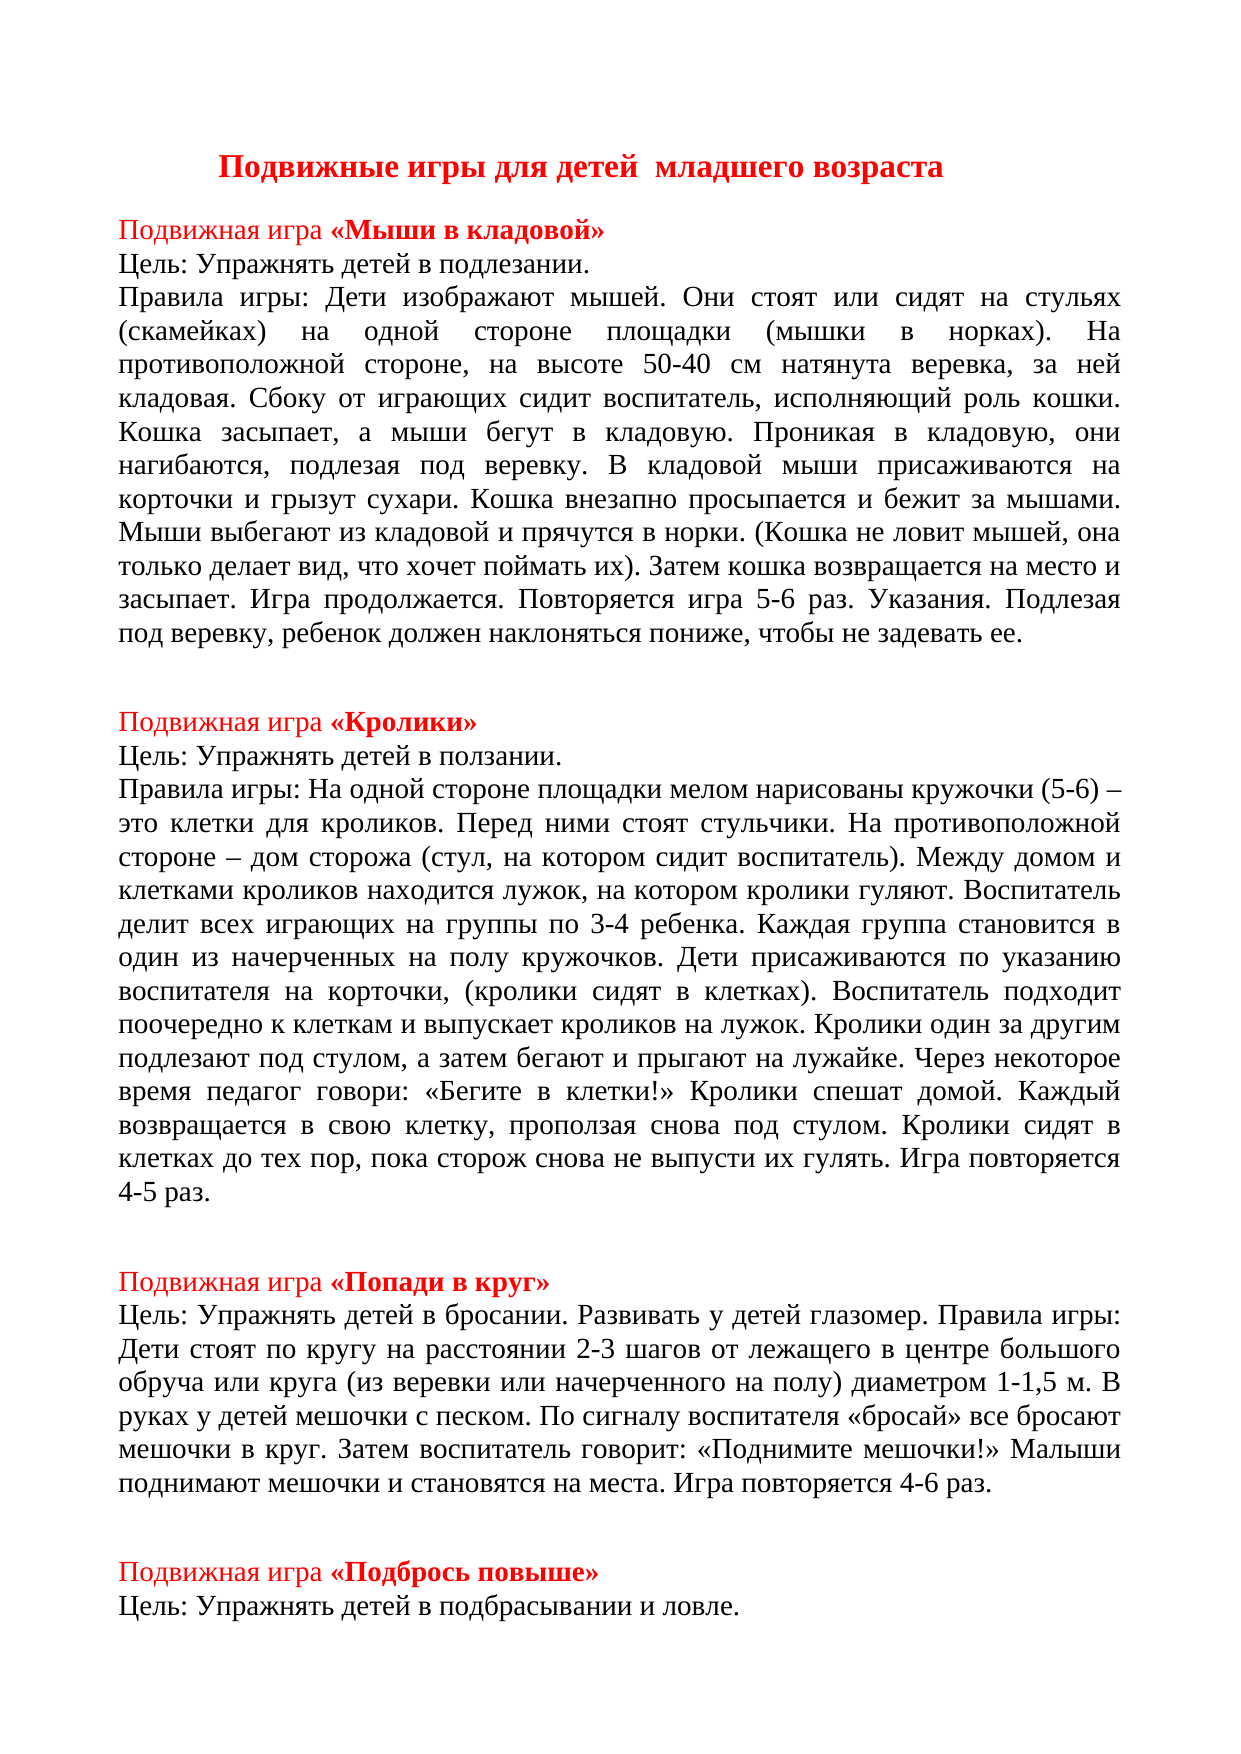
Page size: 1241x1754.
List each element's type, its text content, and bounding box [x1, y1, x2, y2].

text Подвижная игра «Попади в круг» [118, 1264, 1122, 1297]
text Подвижная игра «Кролики» [118, 704, 1122, 738]
text Подвижные игры для детей младшего возраста [118, 146, 1122, 184]
text Правила игры: На одной стороне площадки мелом нарисованы кружочки (5-6) – это клетки для кроликов. Перед ними стоят стульчики. На противоположной стороне – дом сторожа (стул, на котором сидит воспитатель). Между домом и клетками кроликов находится лужок, на котором кролики гуляют. Воспитатель делит всех играющих на группы по 3-4 ребенка. Каждая группа становится в один из начерченных на полу кружочков. Дети присаживаются по указанию воспитателя на корточки, (кролики сидят в клетках). Воспитатель подходит поочередно к клеткам и выпускает кроликов на лужок. Кролики один за другим подлезают под стулом, а затем бегают и прыгают на лужайке. Через некоторое время педагог говори: «Бегите в клетки!» Кролики спешат домой. Каждый возвращается в свою клетку, проползая снова под стулом. Кролики сидят в клетках до тех пор, пока сторож снова не выпусти их гулять. Игра повторяется 4-5 раз. [118, 772, 1122, 1208]
text Подвижная игра «Мыши в кладовой» [118, 212, 1122, 246]
text Правила игры: Дети изображают мышей. Они стоят или сидят на стульях (скамейках) на одной стороне площадки (мышки в норках). На противоположной стороне, на высоте 50-40 см натянута веревка, за ней кладовая. Сбоку от играющих сидит воспитатель, исполняющий роль кошки. Кошка засыпает, а мыши бегут в кладовую. Проникая в кладовую, они нагибаются, подлезая под веревку. В кладовой мыши присаживаются на корточки и грызут сухари. Кошка внезапно просыпается и бежит за мышами. Мыши выбегают из кладовой и прячутся в норки. (Кошка не ловит мышей, она только делает вид, что хочет поймать их). Затем кошка возвращается на место и засыпает. Игра продолжается. Повторяется игра 5-6 раз. Указания. Подлезая под веревку, ребенок должен наклоняться пониже, чтобы не задевать ее. [118, 279, 1122, 648]
text Цель: Упражнять детей в подбрасывании и ловле. [118, 1588, 1122, 1622]
text Цель: Упражнять детей в подлезании. [118, 246, 1122, 279]
text Подвижная игра «Подбрось повыше» [118, 1554, 1122, 1588]
text Цель: Упражнять детей в ползании. [118, 738, 1122, 772]
text Цель: Упражнять детей в бросании. Развивать у детей глазомер. Правила игры: Дети стоят по кругу на расстоянии 2-3 шагов от лежащего в центре большого обруча или круга (из веревки или начерченного на полу) диаметром 1-1,5 м. В руках у детей мешочки с песком. По сигналу воспитателя «бросай» все бросают мешочки в круг. Затем воспитатель говорит: «Поднимите мешочки!» Малыши поднимают мешочки и становятся на места. Игра повторяется 4-6 раз. [118, 1297, 1122, 1498]
